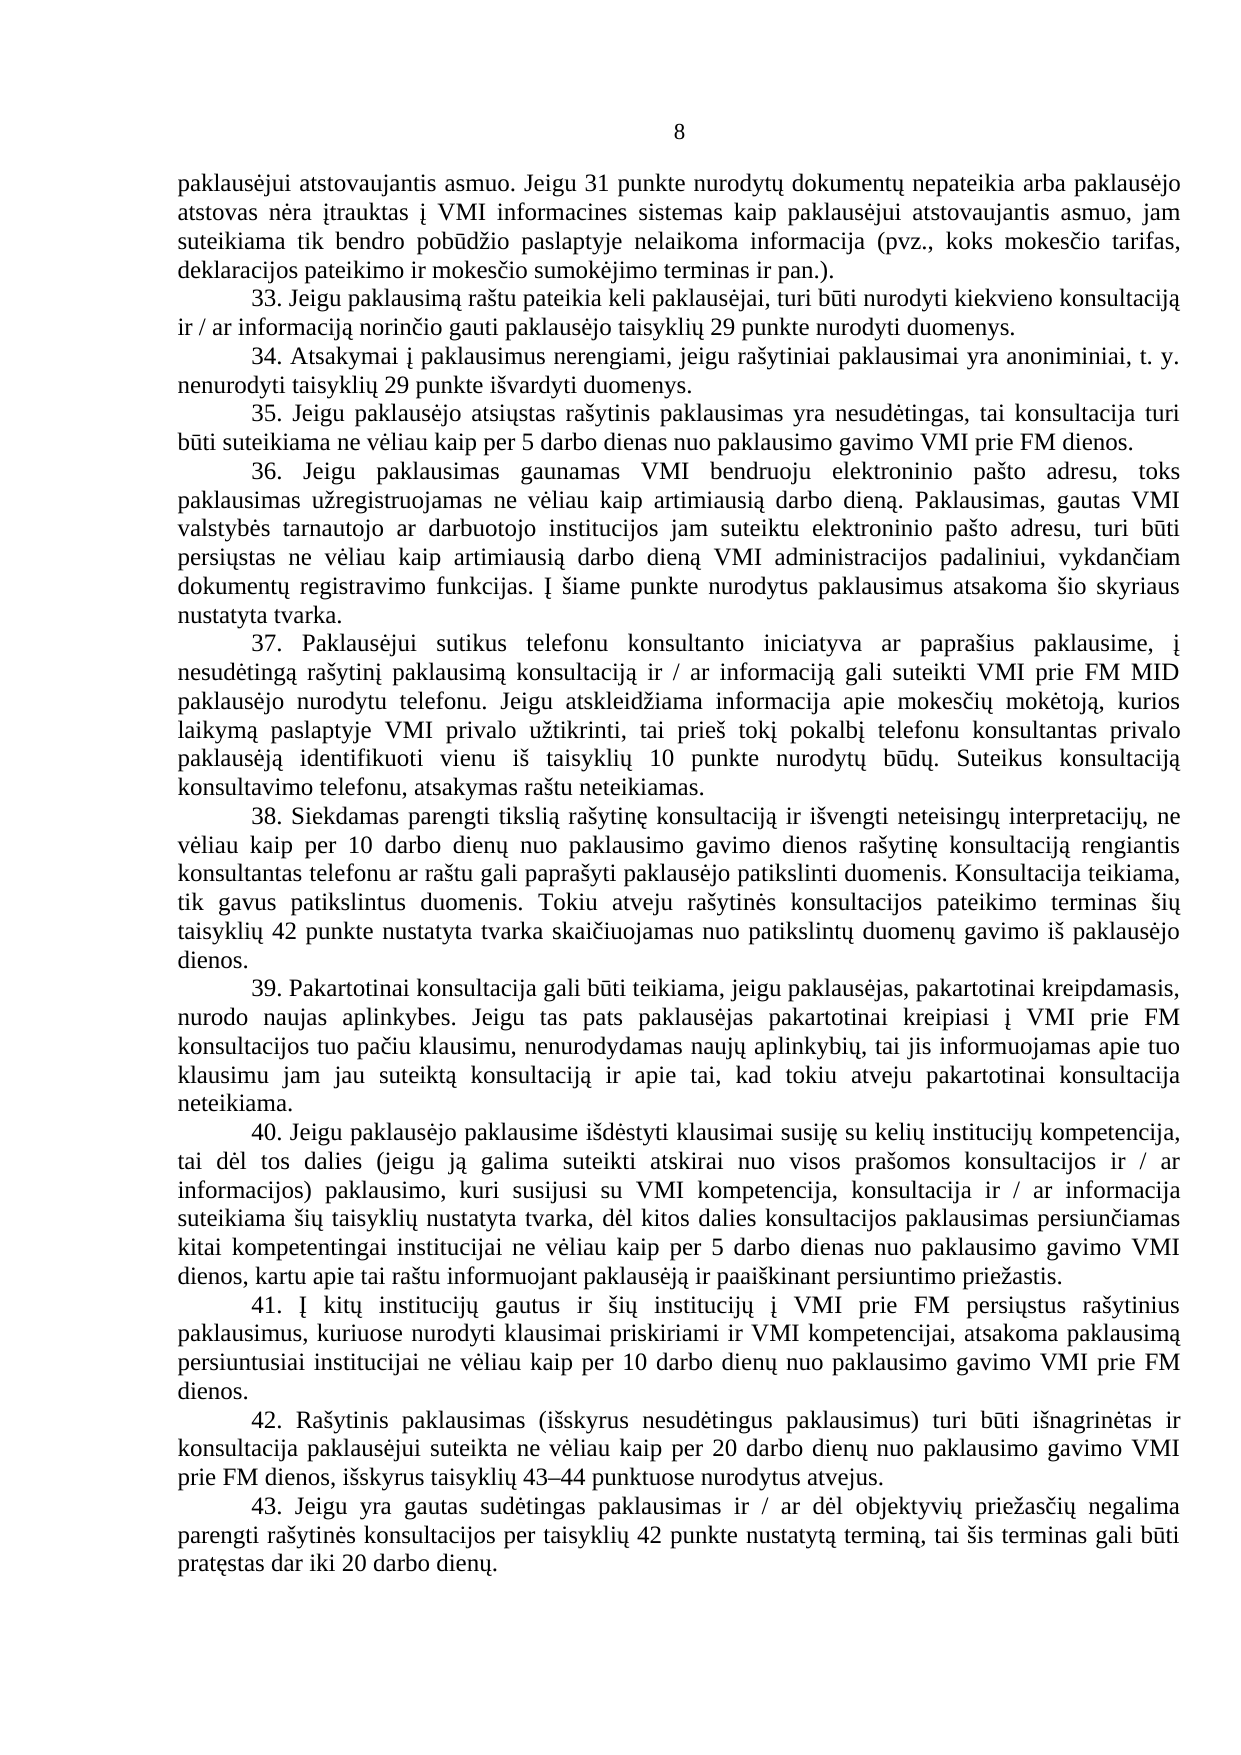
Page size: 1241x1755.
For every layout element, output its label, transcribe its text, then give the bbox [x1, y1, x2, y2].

text 37. Paklausėjui sutikus telefonu konsultanto iniciatyva ar paprašius paklausime, į nesudėtingą rašytinį paklausimą konsultaciją ir / ar informaciją gali suteikti VMI prie FM MID paklausėjo nurodytu telefonu. Jeigu atskleidžiama informacija apie mokesčių mokėtoją, kurios laikymą paslaptyje VMI privalo užtikrinti, tai prieš tokį pokalbį telefonu konsultantas privalo paklausėją identifikuoti vienu iš taisyklių 10 punkte nurodytų būdų. Suteikus konsultaciją konsultavimo telefonu, atsakymas raštu neteikiamas. [177, 628, 1181, 801]
text 42. Rašytinis paklausimas (išskyrus nesudėtingus paklausimus) turi būti išnagrinėtas ir konsultacija paklausėjui suteikta ne vėliau kaip per 20 darbo dienų nuo paklausimo gavimo VMI prie FM dienos, išskyrus taisyklių 43–44 punktuose nurodytus atvejus. [177, 1405, 1181, 1491]
text 38. Siekdamas parengti tikslią rašytinę konsultaciją ir išvengti neteisingų interpretacijų, ne vėliau kaip per 10 darbo dienų nuo paklausimo gavimo dienos rašytinę konsultaciją rengiantis konsultantas telefonu ar raštu gali paprašyti paklausėjo patikslinti duomenis. Konsultacija teikiama, tik gavus patikslintus duomenis. Tokiu atveju rašytinės konsultacijos pateikimo terminas šių taisyklių 42 punkte nustatyta tvarka skaičiuojamas nuo patikslintų duomenų gavimo iš paklausėjo dienos. [177, 801, 1181, 973]
text paklausėjui atstovaujantis asmuo. Jeigu 31 punkte nurodytų dokumentų nepateikia arba paklausėjo atstovas nėra įtrauktas į VMI informacines sistemas kaip paklausėjui atstovaujantis asmuo, jam suteikiama tik bendro pobūdžio paslaptyje nelaikoma informacija (pvz., koks mokesčio tarifas, deklaracijos pateikimo ir mokesčio sumokėjimo terminas ir pan.). [177, 168, 1181, 283]
text 36. Jeigu paklausimas gaunamas VMI bendruoju elektroninio pašto adresu, toks paklausimas užregistruojamas ne vėliau kaip artimiausią darbo dieną. Paklausimas, gautas VMI valstybės tarnautojo ar darbuotojo institucijos jam suteiktu elektroninio pašto adresu, turi būti persiųstas ne vėliau kaip artimiausią darbo dieną VMI administracijos padaliniui, vykdančiam dokumentų registravimo funkcijas. Į šiame punkte nurodytus paklausimus atsakoma šio skyriaus nustatyta tvarka. [177, 456, 1181, 628]
text 40. Jeigu paklausėjo paklausime išdėstyti klausimai susiję su kelių institucijų kompetencija, tai dėl tos dalies (jeigu ją galima suteikti atskirai nuo visos prašomos konsultacijos ir / ar informacijos) paklausimo, kuri susijusi su VMI kompetencija, konsultacija ir / ar informacija suteikiama šių taisyklių nustatyta tvarka, dėl kitos dalies konsultacijos paklausimas persiunčiamas kitai kompetentingai institucijai ne vėliau kaip per 5 darbo dienas nuo paklausimo gavimo VMI dienos, kartu apie tai raštu informuojant paklausėją ir paaiškinant persiuntimo priežastis. [177, 1117, 1181, 1290]
text 35. Jeigu paklausėjo atsiųstas rašytinis paklausimas yra nesudėtingas, tai konsultacija turi būti suteikiama ne vėliau kaip per 5 darbo dienas nuo paklausimo gavimo VMI prie FM dienos. [177, 398, 1181, 456]
text 33. Jeigu paklausimą raštu pateikia keli paklausėjai, turi būti nurodyti kiekvieno konsultaciją ir / ar informaciją norinčio gauti paklausėjo taisyklių 29 punkte nurodyti duomenys. [177, 283, 1181, 341]
text 34. Atsakymai į paklausimus nerengiami, jeigu rašytiniai paklausimai yra anoniminiai, t. y. nenurodyti taisyklių 29 punkte išvardyti duomenys. [177, 341, 1181, 398]
text 39. Pakartotinai konsultacija gali būti teikiama, jeigu paklausėjas, pakartotinai kreipdamasis, nurodo naujas aplinkybes. Jeigu tas pats paklausėjas pakartotinai kreipiasi į VMI prie FM konsultacijos tuo pačiu klausimu, nenurodydamas naujų aplinkybių, tai jis informuojamas apie tuo klausimu jam jau suteiktą konsultaciją ir apie tai, kad tokiu atveju pakartotinai konsultacija neteikiama. [177, 973, 1181, 1117]
text 43. Jeigu yra gautas sudėtingas paklausimas ir / ar dėl objektyvių priežasčių negalima parengti rašytinės konsultacijos per taisyklių 42 punkte nustatytą terminą, tai šis terminas gali būti pratęstas dar iki 20 darbo dienų. [177, 1491, 1181, 1577]
text 41. Į kitų institucijų gautus ir šių institucijų į VMI prie FM persiųstus rašytinius paklausimus, kuriuose nurodyti klausimai priskiriami ir VMI kompetencijai, atsakoma paklausimą persiuntusiai institucijai ne vėliau kaip per 10 darbo dienų nuo paklausimo gavimo VMI prie FM dienos. [177, 1290, 1181, 1405]
